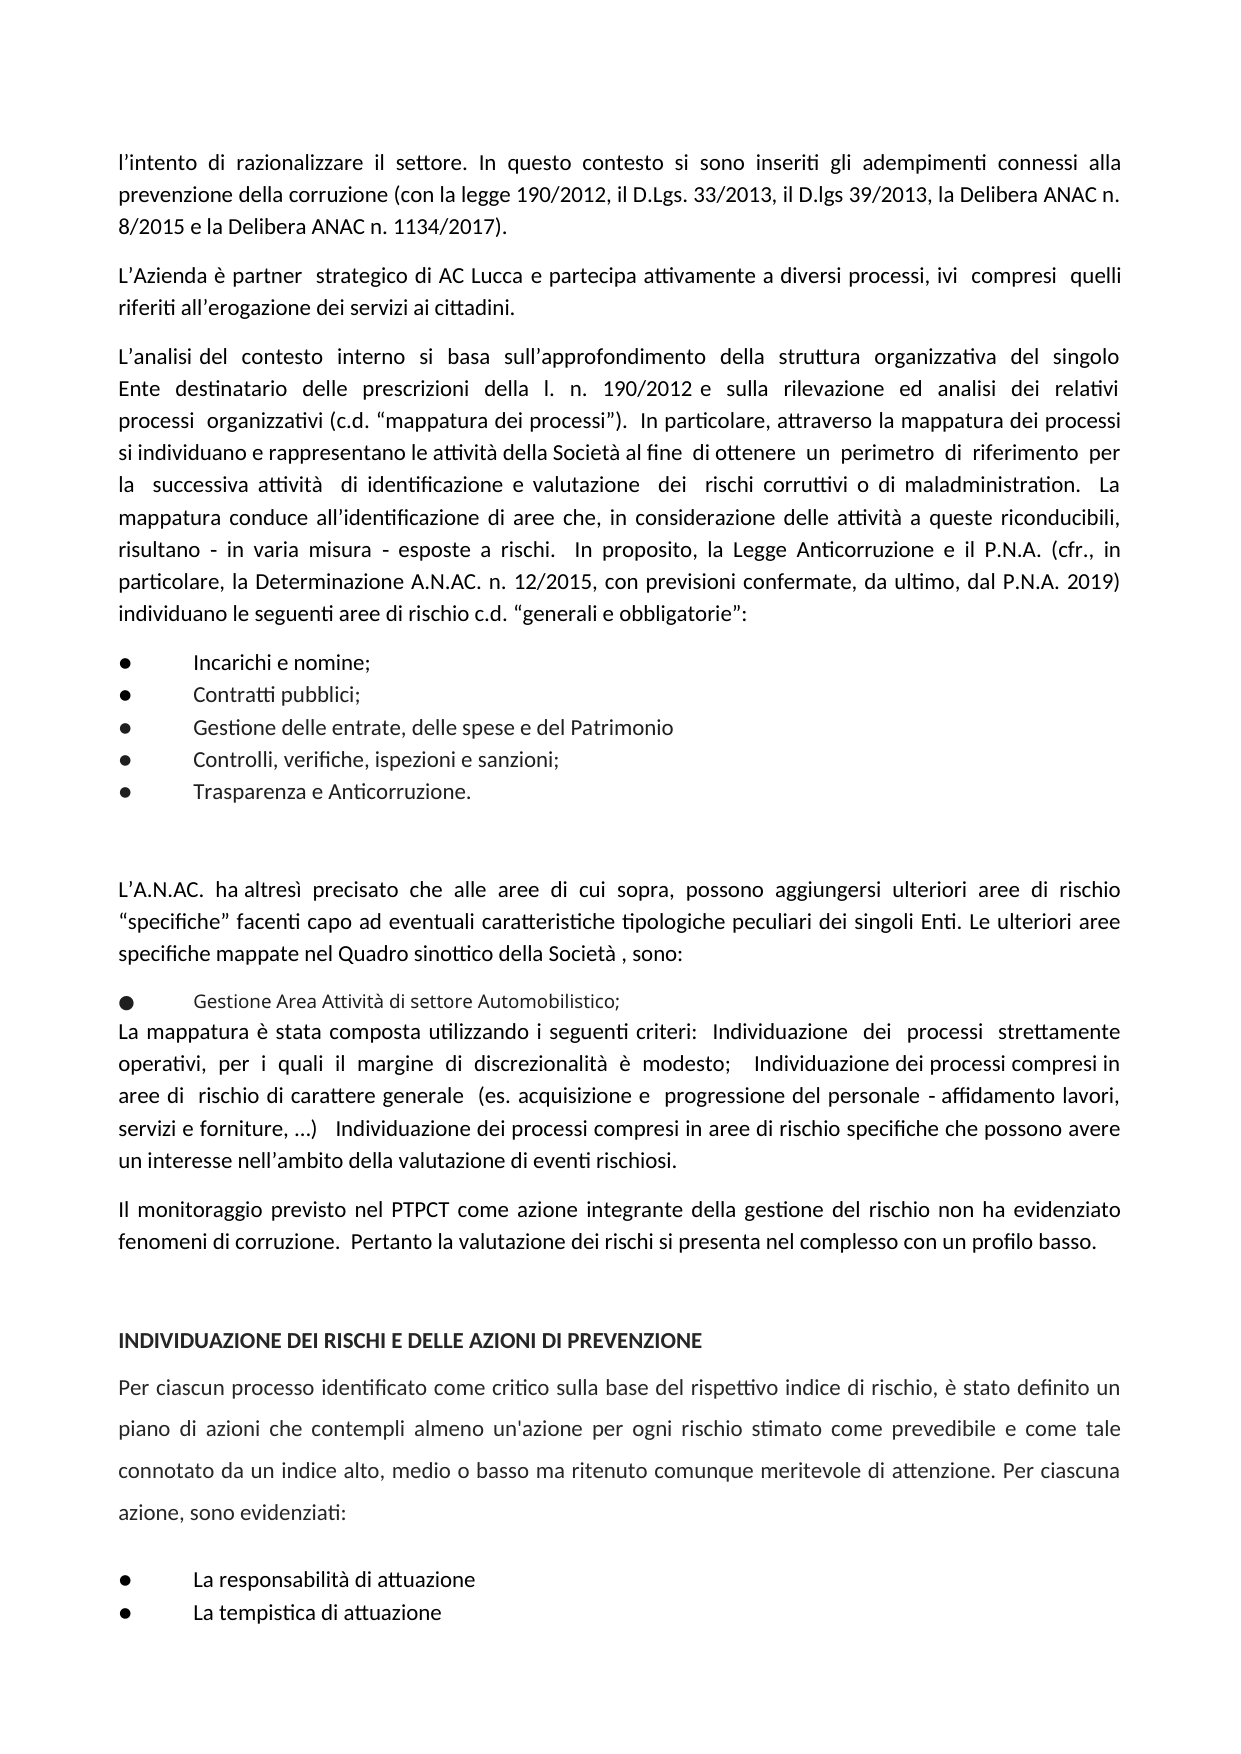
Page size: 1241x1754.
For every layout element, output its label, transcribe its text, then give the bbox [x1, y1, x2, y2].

list Gestione Area Attività di settore Automobilistico; [118, 988, 1123, 1013]
text l’intento di razionalizzare il settore. In questo contesto si sono inseriti gli adempimenti connessi alla prevenzione della corruzione (con la legge 190/2012, il D.Lgs. 33/2013, il D.lgs 39/2013, la Delibera ANAC n. 8/2015 e la Delibera ANAC n. 1134/2017). [118, 148, 1123, 240]
text L’Azienda è partner strategico di AC Lucca e partecipa attivamente a diversi processi, ivi compresi quelli riferiti all’erogazione dei servizi ai cittadini. [118, 261, 1123, 321]
text Il monitoraggio previsto nel PTPCT come azione integrante della gestione del rischio non ha evidenziato fenomeni di corruzione. Pertanto la valutazione dei rischi si presenta nel complesso con un profilo basso. [118, 1195, 1123, 1255]
list Incarichi e nomine; [118, 648, 1123, 676]
text L’analisi del contesto interno si basa sull’approfondimento della struttura organizzativa del singolo Ente destinatario delle prescrizioni della l. n. 190/2012 e sulla rilevazione ed analisi dei relativi processi organizzativi (c.d. “mappatura dei processi”). In particolare, attraverso la mappatura dei processi si individuano e rappresentano le attività della Società al fine di ottenere un perimetro di riferimento per la successiva attività di identificazione e valutazione dei rischi corruttivi o di maladministration. La mappatura conduce all’identificazione di aree che, in considerazione delle attività a queste riconducibili, risultano ‐ in varia misura ‐ esposte a rischi. In proposito, la Legge Anticorruzione e il P.N.A. (cfr., in particolare, la Determinazione A.N.AC. n. 12/2015, con previsioni confermate, da ultimo, dal P.N.A. 2019) individuano le seguenti aree di rischio c.d. “generali e obbligatorie”: [118, 342, 1123, 627]
text Per ciascun processo identificato come critico sulla base del rispettivo indice di rischio, è stato definito un piano di azioni che contempli almeno un'azione per ogni rischio stimato come prevedibile e come tale connotato da un indice alto, medio o basso ma ritenuto comunque meritevole di attenzione. Per ciascuna azione, sono evidenziati: [118, 1373, 1123, 1527]
text La mappatura è stata composta utilizzando i seguenti criteri: Individuazione dei processi strettamente operativi, per i quali il margine di discrezionalità è modesto; Individuazione dei processi compresi in aree di rischio di carattere generale (es. acquisizione e progressione del personale ‐ affidamento lavori, servizi e forniture, …) Individuazione dei processi compresi in aree di rischio specifiche che possono avere un interesse nell’ambito della valutazione di eventi rischiosi. [118, 1017, 1123, 1174]
list Trasparenza e Anticorruzione. [118, 777, 1123, 805]
list La tempistica di attuazione [118, 1598, 1123, 1626]
subtitle INDIVIDUAZIONE DEI RISCHI E DELLE AZIONI DI PREVENZIONE [118, 1326, 1123, 1354]
list Gestione delle entrate, delle spese e del Patrimonio [118, 713, 1123, 741]
text L’A.N.AC. ha altresì precisato che alle aree di cui sopra, possono aggiungersi ulteriori aree di rischio “specifiche” facenti capo ad eventuali caratteristiche tipologiche peculiari dei singoli Enti. Le ulteriori aree specifiche mappate nel Quadro sinottico della Società , sono: [118, 875, 1123, 967]
list La responsabilità di attuazione [118, 1566, 1123, 1593]
list Contratti pubblici; [118, 680, 1123, 708]
list Controlli, verifiche, ispezioni e sanzioni; [118, 745, 1123, 773]
